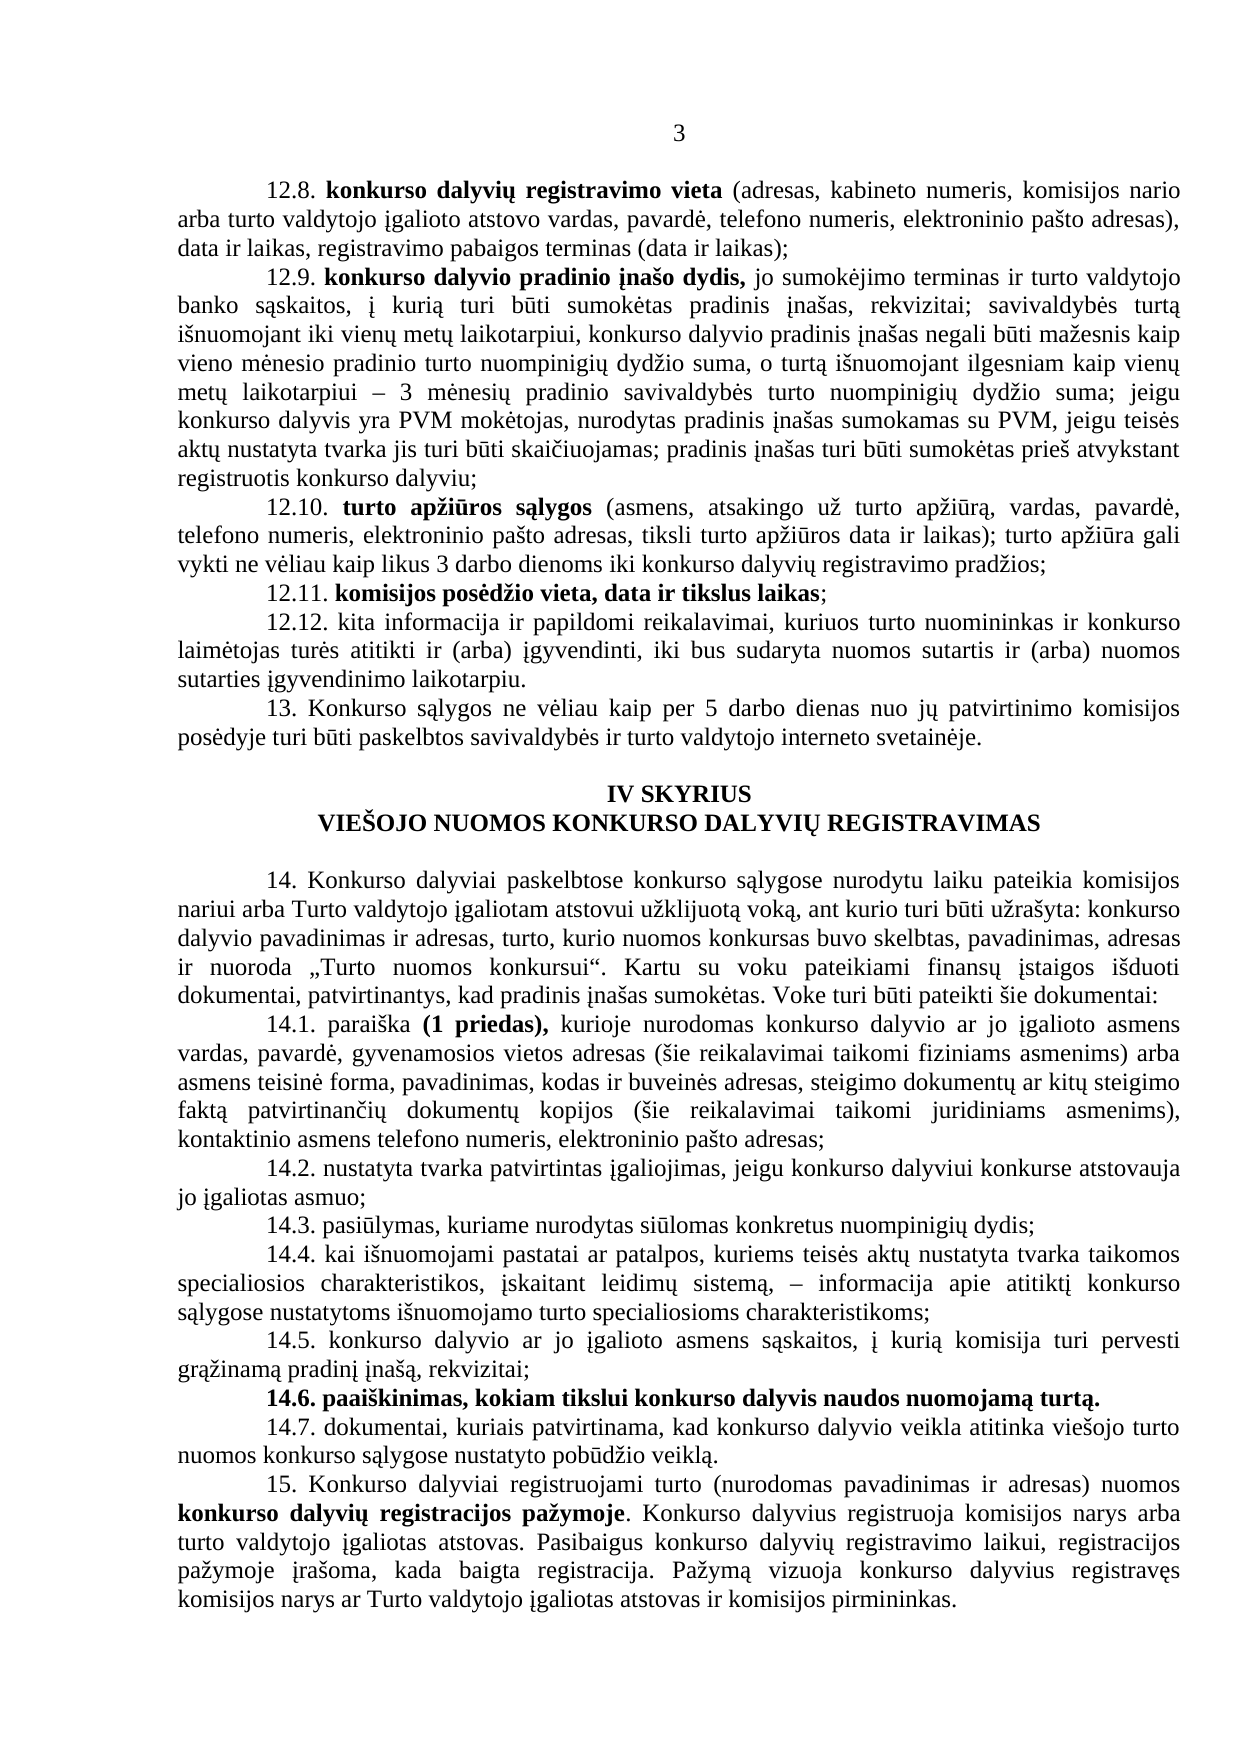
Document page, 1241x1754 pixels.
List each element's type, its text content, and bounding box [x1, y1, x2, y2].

text VIEŠOJO NUOMOS KONKURSO DALYVIŲ REGISTRAVIMAS [177, 808, 1181, 837]
text IV Skyrius [177, 779, 1181, 808]
text 12.8. konkurso dalyvių registravimo vieta (adresas, kabineto numeris, komisijos nario arba turto valdytojo įgalioto atstovo vardas, pavardė, telefono numeris, elektroninio pašto adresas), data ir laikas, registravimo pabaigos terminas (data ir laikas); [177, 176, 1181, 262]
text 12.12. kita informacija ir papildomi reikalavimai, kuriuos turto nuomininkas ir konkurso laimėtojas turės atitikti ir (arba) įgyvendinti, iki bus sudaryta nuomos sutartis ir (arba) nuomos sutarties įgyvendinimo laikotarpiu. [177, 607, 1181, 693]
text 14. Konkurso dalyviai paskelbtose konkurso sąlygose nurodytu laiku pateikia komisijos nariui arba Turto valdytojo įgaliotam atstovui užklijuotą voką, ant kurio turi būti užrašyta: konkurso dalyvio pavadinimas ir adresas, turto, kurio nuomos konkursas buvo skelbtas, pavadinimas, adresas ir nuoroda „Turto nuomos konkursui“. Kartu su voku pateikiami finansų įstaigos išduoti dokumentai, patvirtinantys, kad pradinis įnašas sumokėtas. Voke turi būti pateikti šie dokumentai: [177, 866, 1181, 1009]
text 12.11. komisijos posėdžio vieta, data ir tikslus laikas; [177, 578, 1181, 607]
text 12.9. konkurso dalyvio pradinio įnašo dydis, jo sumokėjimo terminas ir turto valdytojo banko sąskaitos, į kurią turi būti sumokėtas pradinis įnašas, rekvizitai; savivaldybės turtą išnuomojant iki vienų metų laikotarpiui, konkurso dalyvio pradinis įnašas negali būti mažesnis kaip vieno mėnesio pradinio turto nuompinigių dydžio suma, o turtą išnuomojant ilgesniam kaip vienų metų laikotarpiui – 3 mėnesių pradinio savivaldybės turto nuompinigių dydžio suma; jeigu konkurso dalyvis yra PVM mokėtojas, nurodytas pradinis įnašas sumokamas su PVM, jeigu teisės aktų nustatyta tvarka jis turi būti skaičiuojamas; pradinis įnašas turi būti sumokėtas prieš atvykstant registruotis konkurso dalyviu; [177, 262, 1181, 492]
text 14.1. paraiška (1 priedas), kurioje nurodomas konkurso dalyvio ar jo įgalioto asmens vardas, pavardė, gyvenamosios vietos adresas (šie reikalavimai taikomi fiziniams asmenims) arba asmens teisinė forma, pavadinimas, kodas ir buveinės adresas, steigimo dokumentų ar kitų steigimo faktą patvirtinančių dokumentų kopijos (šie reikalavimai taikomi juridiniams asmenims), kontaktinio asmens telefono numeris, elektroninio pašto adresas; [177, 1009, 1181, 1153]
text 14.4. kai išnuomojami pastatai ar patalpos, kuriems teisės aktų nustatyta tvarka taikomos specialiosios charakteristikos, įskaitant leidimų sistemą, – informacija apie atitiktį konkurso sąlygose nustatytoms išnuomojamo turto specialiosioms charakteristikoms; [177, 1239, 1181, 1326]
text 14.6. paaiškinimas, kokiam tikslui konkurso dalyvis naudos nuomojamą turtą. [177, 1383, 1181, 1412]
text 13. Konkurso sąlygos ne vėliau kaip per 5 darbo dienas nuo jų patvirtinimo komisijos posėdyje turi būti paskelbtos savivaldybės ir turto valdytojo interneto svetainėje. [177, 693, 1181, 751]
text 14.5. konkurso dalyvio ar jo įgalioto asmens sąskaitos, į kurią komisija turi pervesti grąžinamą pradinį įnašą, rekvizitai; [177, 1326, 1181, 1383]
text 12.10. turto apžiūros sąlygos (asmens, atsakingo už turto apžiūrą, vardas, pavardė, telefono numeris, elektroninio pašto adresas, tiksli turto apžiūros data ir laikas); turto apžiūra gali vykti ne vėliau kaip likus 3 darbo dienoms iki konkurso dalyvių registravimo pradžios; [177, 492, 1181, 578]
text 14.3. pasiūlymas, kuriame nurodytas siūlomas konkretus nuompinigių dydis; [177, 1211, 1181, 1239]
text 15. Konkurso dalyviai registruojami turto (nurodomas pavadinimas ir adresas) nuomos konkurso dalyvių registracijos pažymoje. Konkurso dalyvius registruoja komisijos narys arba turto valdytojo įgaliotas atstovas. Pasibaigus konkurso dalyvių registravimo laikui, registracijos pažymoje įrašoma, kada baigta registracija. Pažymą vizuoja konkurso dalyvius registravęs komisijos narys ar Turto valdytojo įgaliotas atstovas ir komisijos pirmininkas. [177, 1469, 1181, 1613]
text 14.7. dokumentai, kuriais patvirtinama, kad konkurso dalyvio veikla atitinka viešojo turto nuomos konkurso sąlygose nustatyto pobūdžio veiklą. [177, 1412, 1181, 1469]
text 14.2. nustatyta tvarka patvirtintas įgaliojimas, jeigu konkurso dalyviui konkurse atstovauja jo įgaliotas asmuo; [177, 1153, 1181, 1211]
